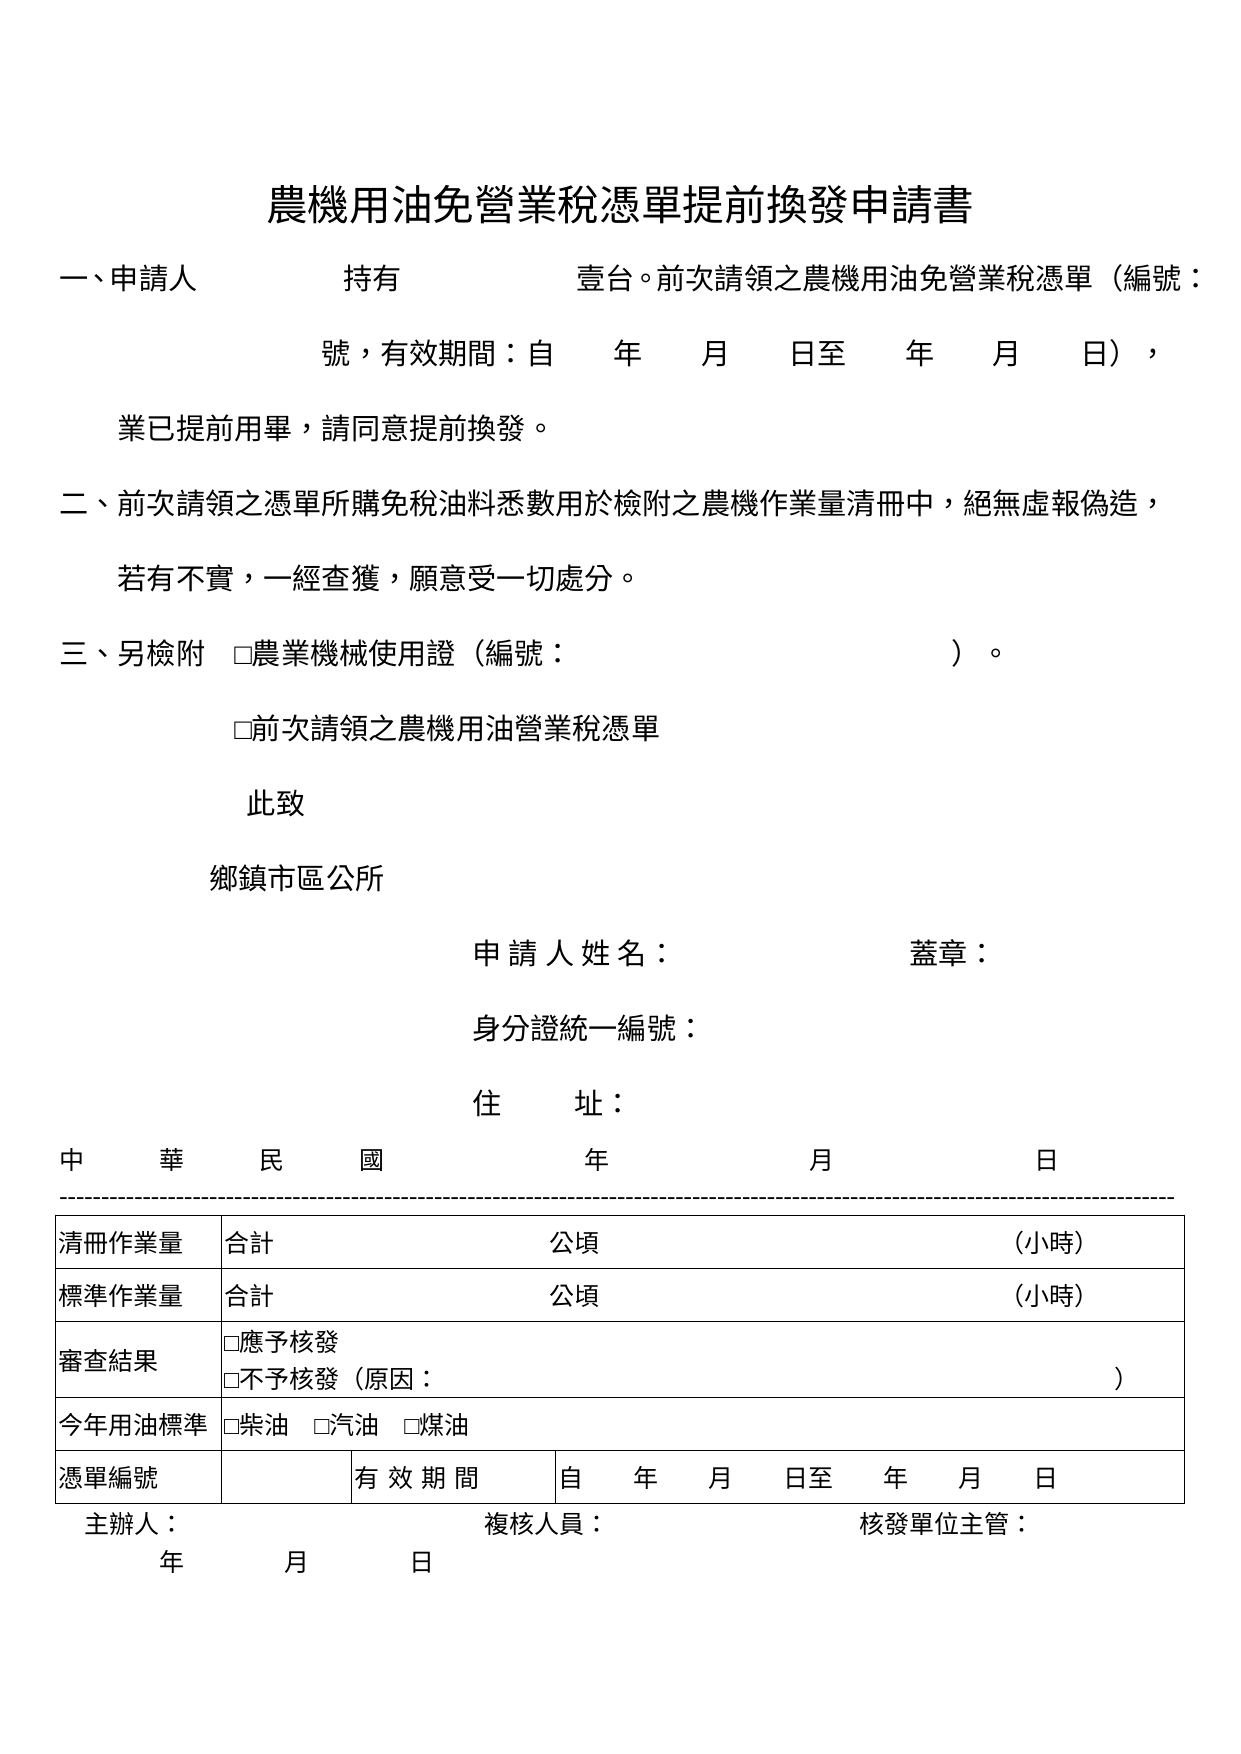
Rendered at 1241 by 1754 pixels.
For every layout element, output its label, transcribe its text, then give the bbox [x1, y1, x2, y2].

table_cell 合計 公頃 （小時） [222, 1269, 1184, 1321]
table_header 合計 公頃 （小時） [222, 1216, 1184, 1268]
table_cell 憑單編號 [56, 1451, 221, 1503]
table_cell 自 年 月 日至 年 月 日 [556, 1451, 1184, 1503]
text 年 月 日 [59, 1542, 1181, 1579]
table_cell 標準作業量 [56, 1269, 221, 1321]
text 此致 [247, 764, 1181, 839]
table_header 清冊作業量 [56, 1216, 221, 1268]
text 鄉鎮市區公所 [209, 839, 1181, 914]
table_cell [222, 1451, 351, 1503]
text 住 址： [472, 1064, 1181, 1139]
table_cell □應予核發 □不予核發（原因： ） [222, 1322, 1184, 1397]
table_cell □柴油 □汽油 □煤油 [222, 1398, 1184, 1450]
text 身分證統一編號： [472, 989, 1181, 1064]
table_cell 有效期間 [352, 1451, 555, 1503]
text 中 華 民 國 年 月 日 [59, 1139, 1181, 1177]
text □前次請領之農機用油營業稅憑單 [234, 689, 1181, 764]
text 申 請 人 姓 名： 蓋章： [472, 914, 1181, 989]
text -------------------------------------------------------------------------------------------------------------------------------------- [59, 1177, 1181, 1214]
text 主辦人： 複核人員： 核發單位主管： [59, 1504, 1181, 1542]
table_cell 今年用油標準 [56, 1398, 221, 1450]
table_cell 審查結果 [56, 1322, 221, 1397]
text 農機用油免營業稅憑單提前換發申請書 [59, 164, 1181, 239]
text 三、另檢附 □農業機械使用證（編號： ）。 [59, 614, 1181, 689]
text 二、前次請領之憑單所購免稅油料悉數用於檢附之農機作業量清冊中，絕無虛報偽造，若有不實，一經查獲，願意受一切處分。 [59, 464, 1181, 614]
text 一、申請人 持有 壹台。前次請領之農機用油免營業稅憑單（編號： 號，有效期間：自 年 月 日至 年 月 日），業已提前用畢，請同意提前換發。 [59, 239, 1181, 464]
